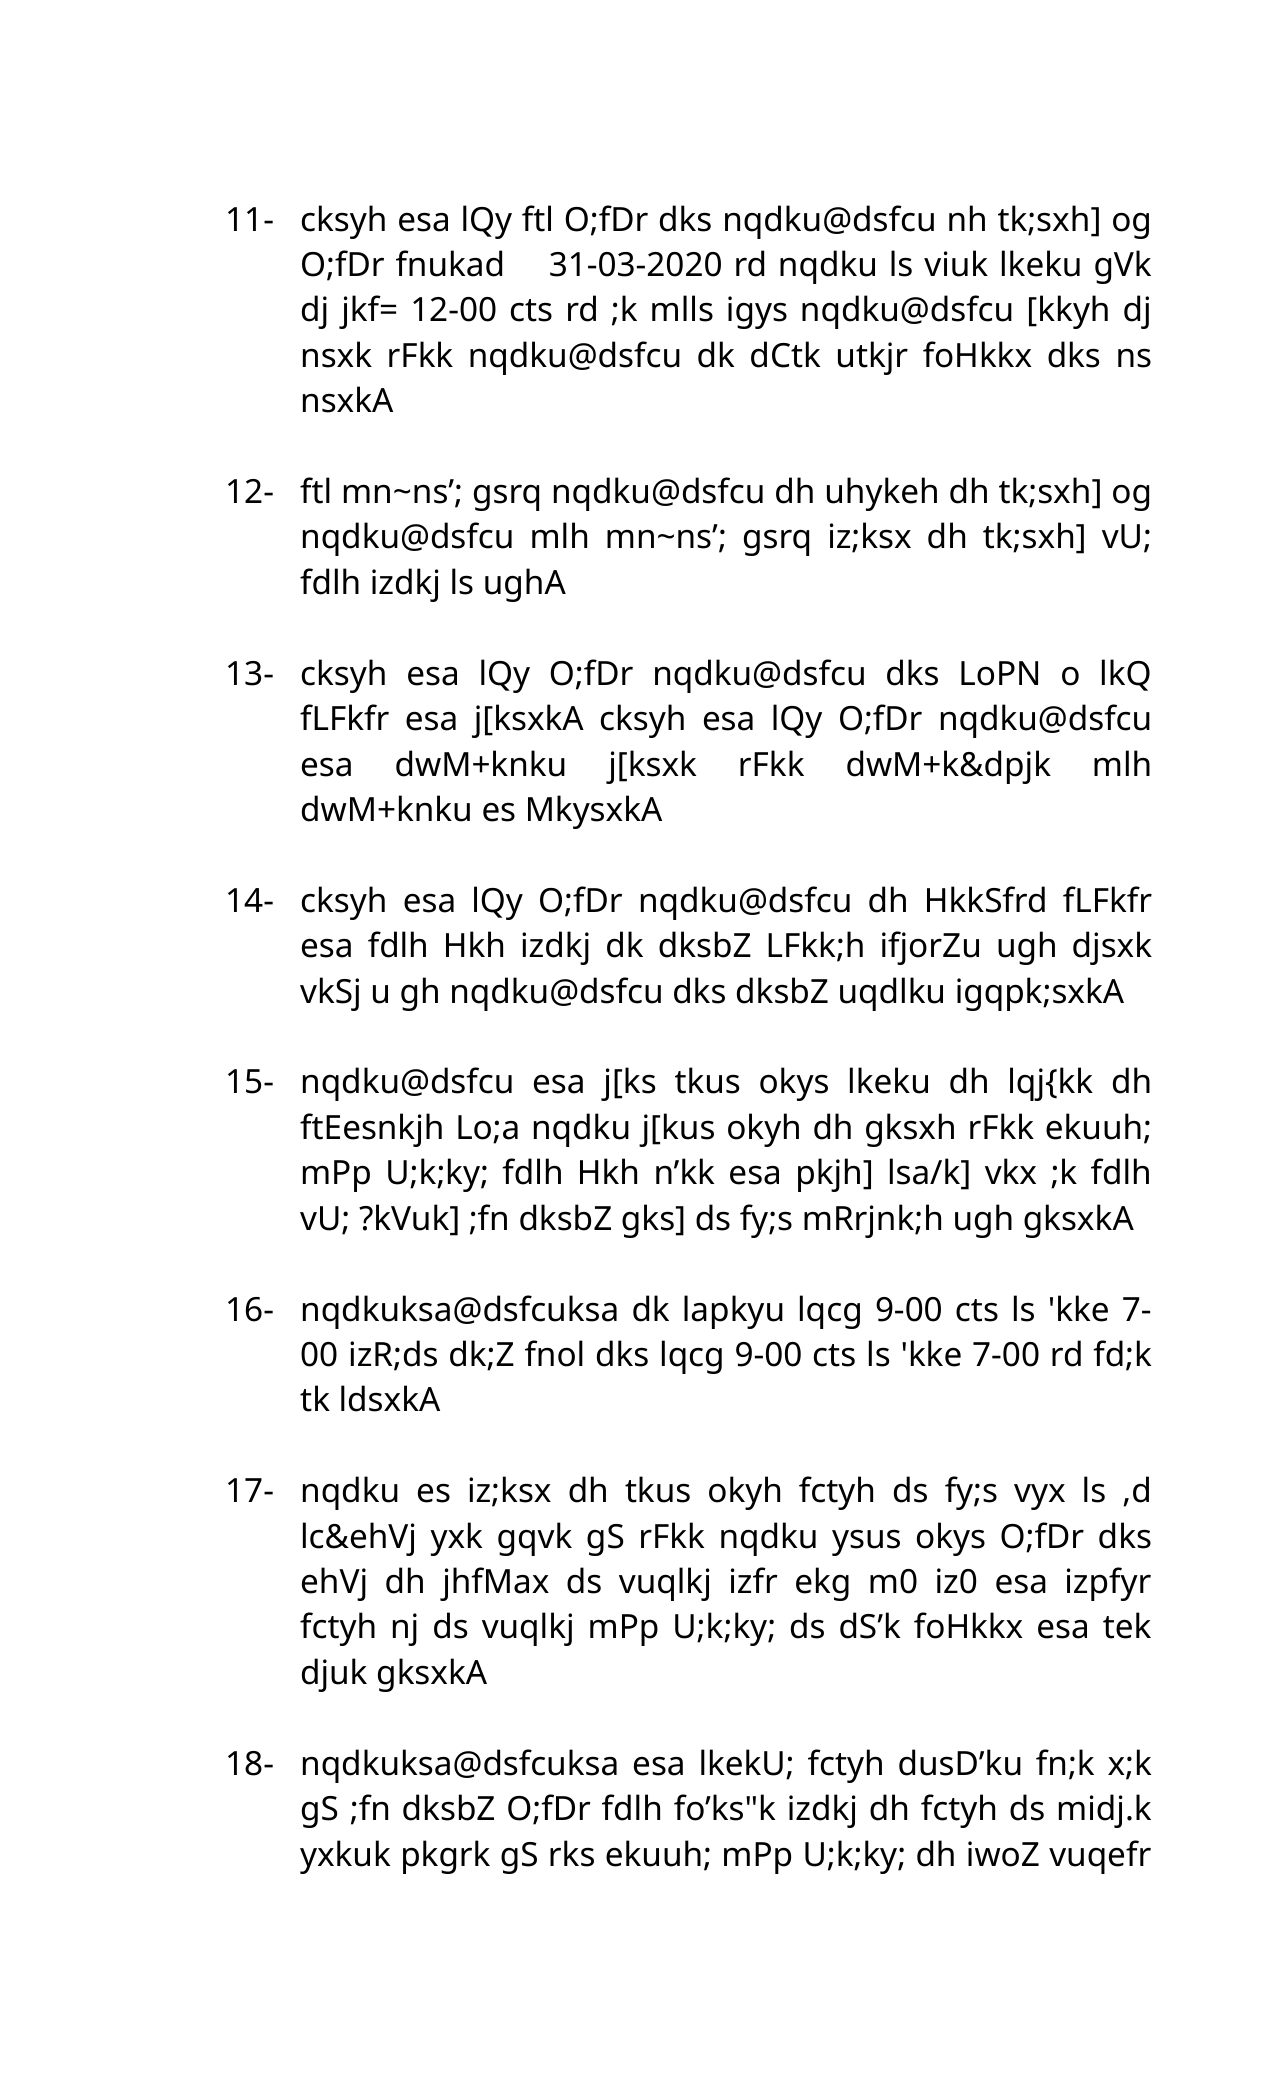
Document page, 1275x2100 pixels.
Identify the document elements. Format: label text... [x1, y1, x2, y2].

text 12- ftl mn~ns’; gsrq nqdku@dsfcu dh uhykeh dh tk;sxh] og nqdku@dsfcu mlh mn~ns’; gsrq iz;ksx dh tk;sxh] vU; fdlh izdkj ls ughA [225, 468, 1153, 604]
text 18- nqdkuksa@dsfcuksa esa lkekU; fctyh dusD’ku fn;k x;k gS ;fn dksbZ O;fDr fdlh fo’ks"k izdkj dh fctyh ds midj.k yxkuk pkgrk gS rks ekuuh; mPp U;k;ky; dh iwoZ vuqefr [225, 1739, 1153, 1876]
text 13- cksyh esa lQy O;fDr nqdku@dsfcu dks LoPN o lkQ fLFkfr esa j[ksxkA cksyh esa lQy O;fDr nqdku@dsfcu esa dwM+knku j[ksxk rFkk dwM+k&dpjk mlh dwM+knku es MkysxkA [225, 649, 1153, 831]
text 17- nqdku es iz;ksx dh tkus okyh fctyh ds fy;s vyx ls ,d lc&ehVj yxk gqvk gS rFkk nqdku ysus okys O;fDr dks ehVj dh jhfMax ds vuqlkj izfr ekg m0 iz0 esa izpfyr fctyh nj ds vuqlkj mPp U;k;ky; ds dS’k foHkkx esa tek djuk gksxkA [225, 1467, 1153, 1694]
text 14- cksyh esa lQy O;fDr nqdku@dsfcu dh HkkSfrd fLFkfr esa fdlh Hkh izdkj dk dksbZ LFkk;h ifjorZu ugh djsxk vkSj u gh nqdku@dsfcu dks dksbZ uqdlku igqpk;sxkA [225, 877, 1153, 1013]
text 15- nqdku@dsfcu esa j[ks tkus okys lkeku dh lqj{kk dh ftEesnkjh Lo;a nqdku j[kus okyh dh gksxh rFkk ekuuh; mPp U;k;ky; fdlh Hkh n’kk esa pkjh] lsa/k] vkx ;k fdlh vU; ?kVuk] ;fn dksbZ gks] ds fy;s mRrjnk;h ugh gksxkA [225, 1058, 1153, 1240]
text 16- nqdkuksa@dsfcuksa dk lapkyu lqcg 9-00 cts ls 'kke 7-00 izR;ds dk;Z fnol dks lqcg 9-00 cts ls 'kke 7-00 rd fd;k tk ldsxkA [225, 1285, 1153, 1422]
text 11- cksyh esa lQy ftl O;fDr dks nqdku@dsfcu nh tk;sxh] og O;fDr fnukad 31-03-2020 rd nqdku ls viuk lkeku gVk dj jkf= 12-00 cts rd ;k mlls igys nqdku@dsfcu [kkyh dj nsxk rFkk nqdku@dsfcu dk dCtk utkjr foHkkx dks ns nsxkA [225, 195, 1153, 422]
